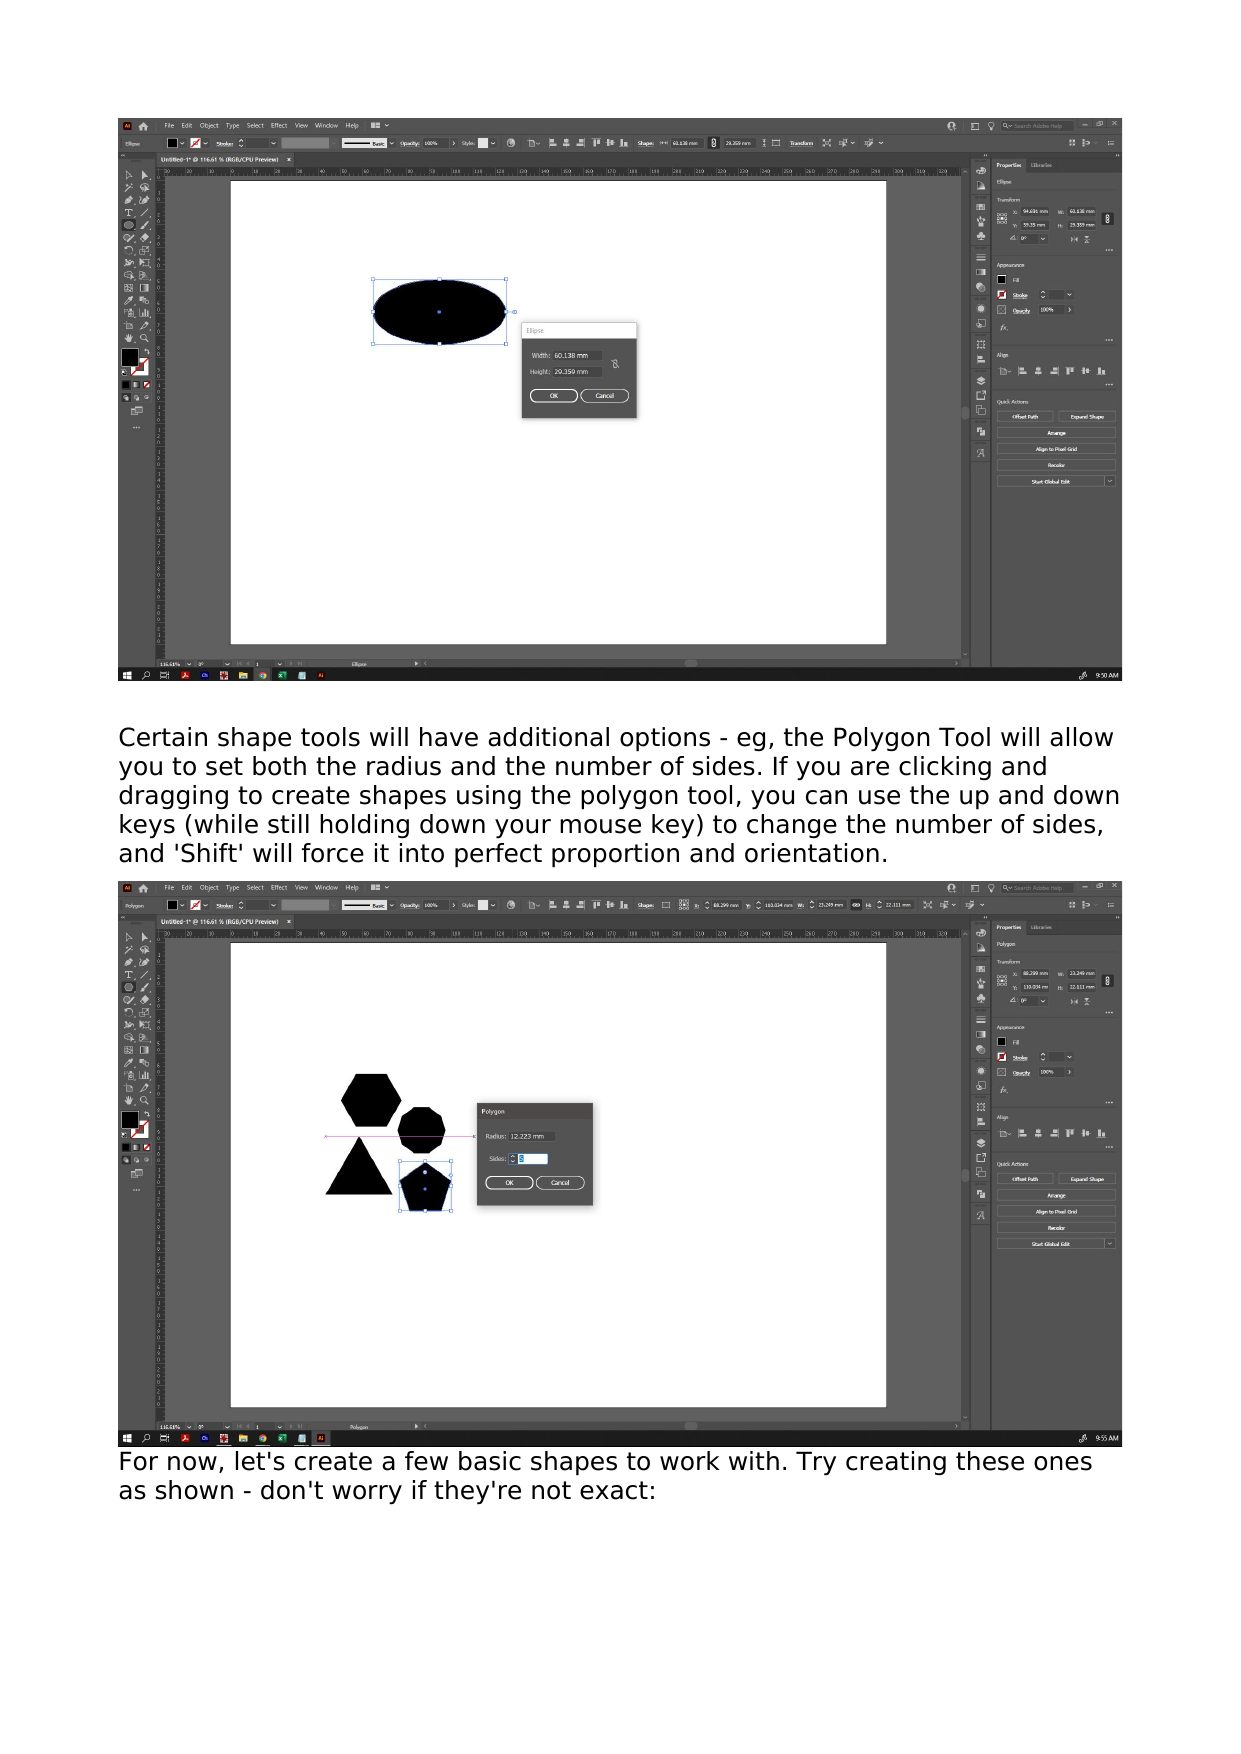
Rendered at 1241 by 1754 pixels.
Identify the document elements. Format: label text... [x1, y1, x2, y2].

text Certain shape tools will have additional options - eg, the Polygon Tool will allow you to set both the radius and the number of sides. If you are clicking and dragging to create shapes using the polygon tool, you can use the up and down keys (while still holding down your mouse key) to change the number of sides, and 'Shift' will force it into perfect proportion and orientation. [118, 723, 1122, 868]
picture [118, 118, 1123, 681]
text For now, let's create a few basic shapes to work with. Try creating these ones as shown - don't worry if they're not exact: [118, 1447, 1122, 1505]
picture [118, 881, 1123, 1447]
